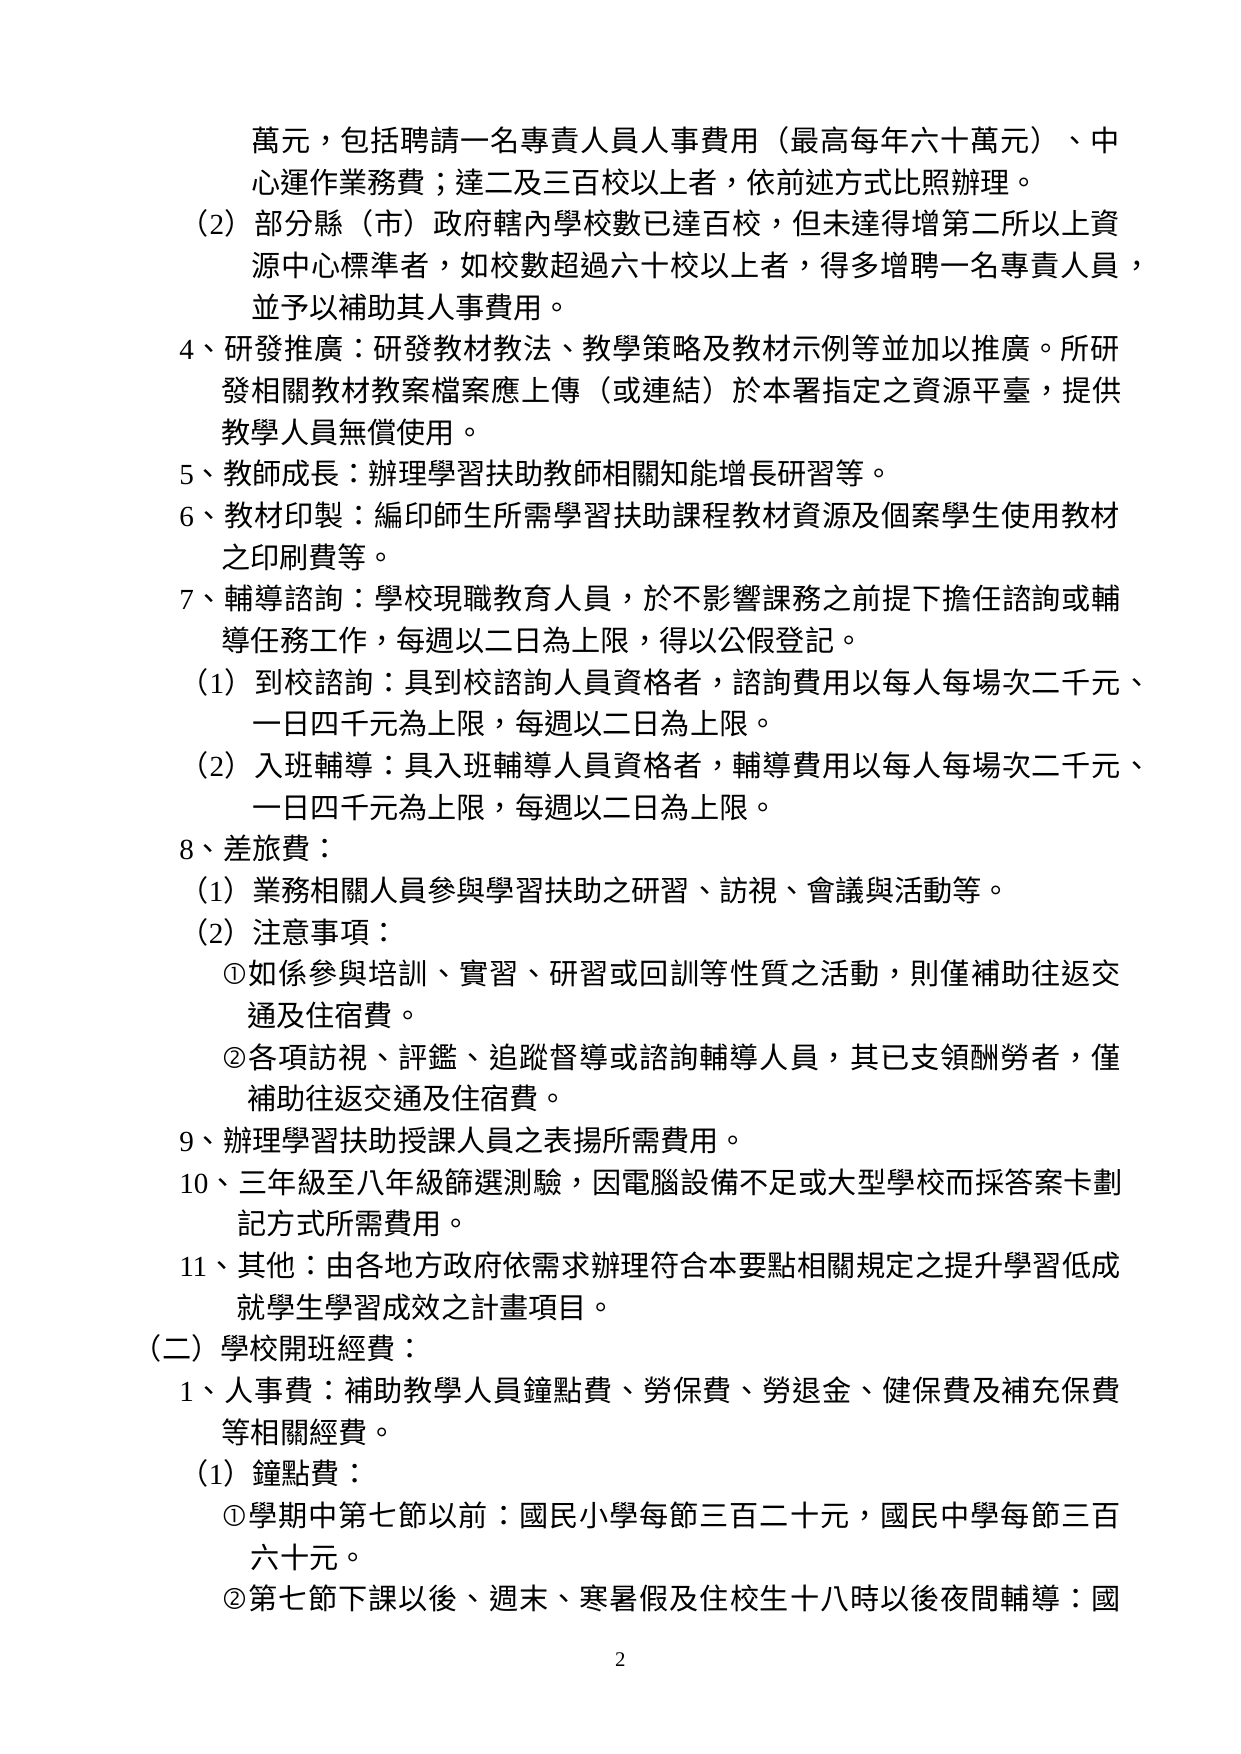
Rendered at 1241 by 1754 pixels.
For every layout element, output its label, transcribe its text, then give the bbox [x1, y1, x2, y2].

text 10、三年級至八年級篩選測驗，因電腦設備不足或大型學校而採答案卡劃記方式所需費用。 [179, 1160, 1122, 1243]
text 萬元，包括聘請一名專責人員人事費用（最高每年六十萬元）、中心運作業務費；達二及三百校以上者，依前述方式比照辦理。 [179, 118, 1122, 201]
text （二）學校開班經費： [133, 1326, 1122, 1368]
text 8、差旅費： [179, 826, 1122, 868]
text 5、教師成長：辦理學習扶助教師相關知能增長研習等。 [179, 451, 1122, 493]
text （1）到校諮詢：具到校諮詢人員資格者，諮詢費用以每人每場次二千元、一日四千元為上限，每週以二日為上限。 [179, 660, 1122, 743]
text 11、其他：由各地方政府依需求辦理符合本要點相關規定之提升學習低成就學生學習成效之計畫項目。 [179, 1243, 1122, 1326]
text 9、辦理學習扶助授課人員之表揚所需費用。 [179, 1118, 1122, 1160]
text 1、人事費：補助教學人員鐘點費、勞保費、勞退金、健保費及補充保費等相關經費。 [179, 1368, 1122, 1451]
text 7、輔導諮詢：學校現職教育人員，於不影響課務之前提下擔任諮詢或輔導任務工作，每週以二日為上限，得以公假登記。 [179, 576, 1122, 660]
text （1）業務相關人員參與學習扶助之研習、訪視、會議與活動等。 [179, 868, 1122, 910]
text （2）入班輔導：具入班輔導人員資格者，輔導費用以每人每場次二千元、一日四千元為上限，每週以二日為上限。 [179, 743, 1122, 826]
text 學期中第七節以前：國民小學每節三百二十元，國民中學每節三百六十元。 [221, 1493, 1122, 1576]
text （2）部分縣（市）政府轄內學校數已達百校，但未達得增第二所以上資源中心標準者，如校數超過六十校以上者，得多增聘一名專責人員，並予以補助其人事費用。 [179, 201, 1122, 326]
text 4、研發推廣：研發教材教法、教學策略及教材示例等並加以推廣。所研發相關教材教案檔案應上傳（或連結）於本署指定之資源平臺，提供教學人員無償使用。 [179, 326, 1122, 451]
text 第七節下課以後、週末、寒暑假及住校生十八時以後夜間輔導：國 [221, 1576, 1122, 1618]
text 6、教材印製：編印師生所需學習扶助課程教材資源及個案學生使用教材之印刷費等。 [179, 493, 1122, 576]
text （1）鐘點費： [179, 1451, 1122, 1493]
text 如係參與培訓、實習、研習或回訓等性質之活動，則僅補助往返交通及住宿費。 [221, 951, 1122, 1035]
text （2）注意事項： [179, 910, 1122, 951]
text 各項訪視、評鑑、追蹤督導或諮詢輔導人員，其已支領酬勞者，僅補助往返交通及住宿費。 [221, 1035, 1122, 1118]
